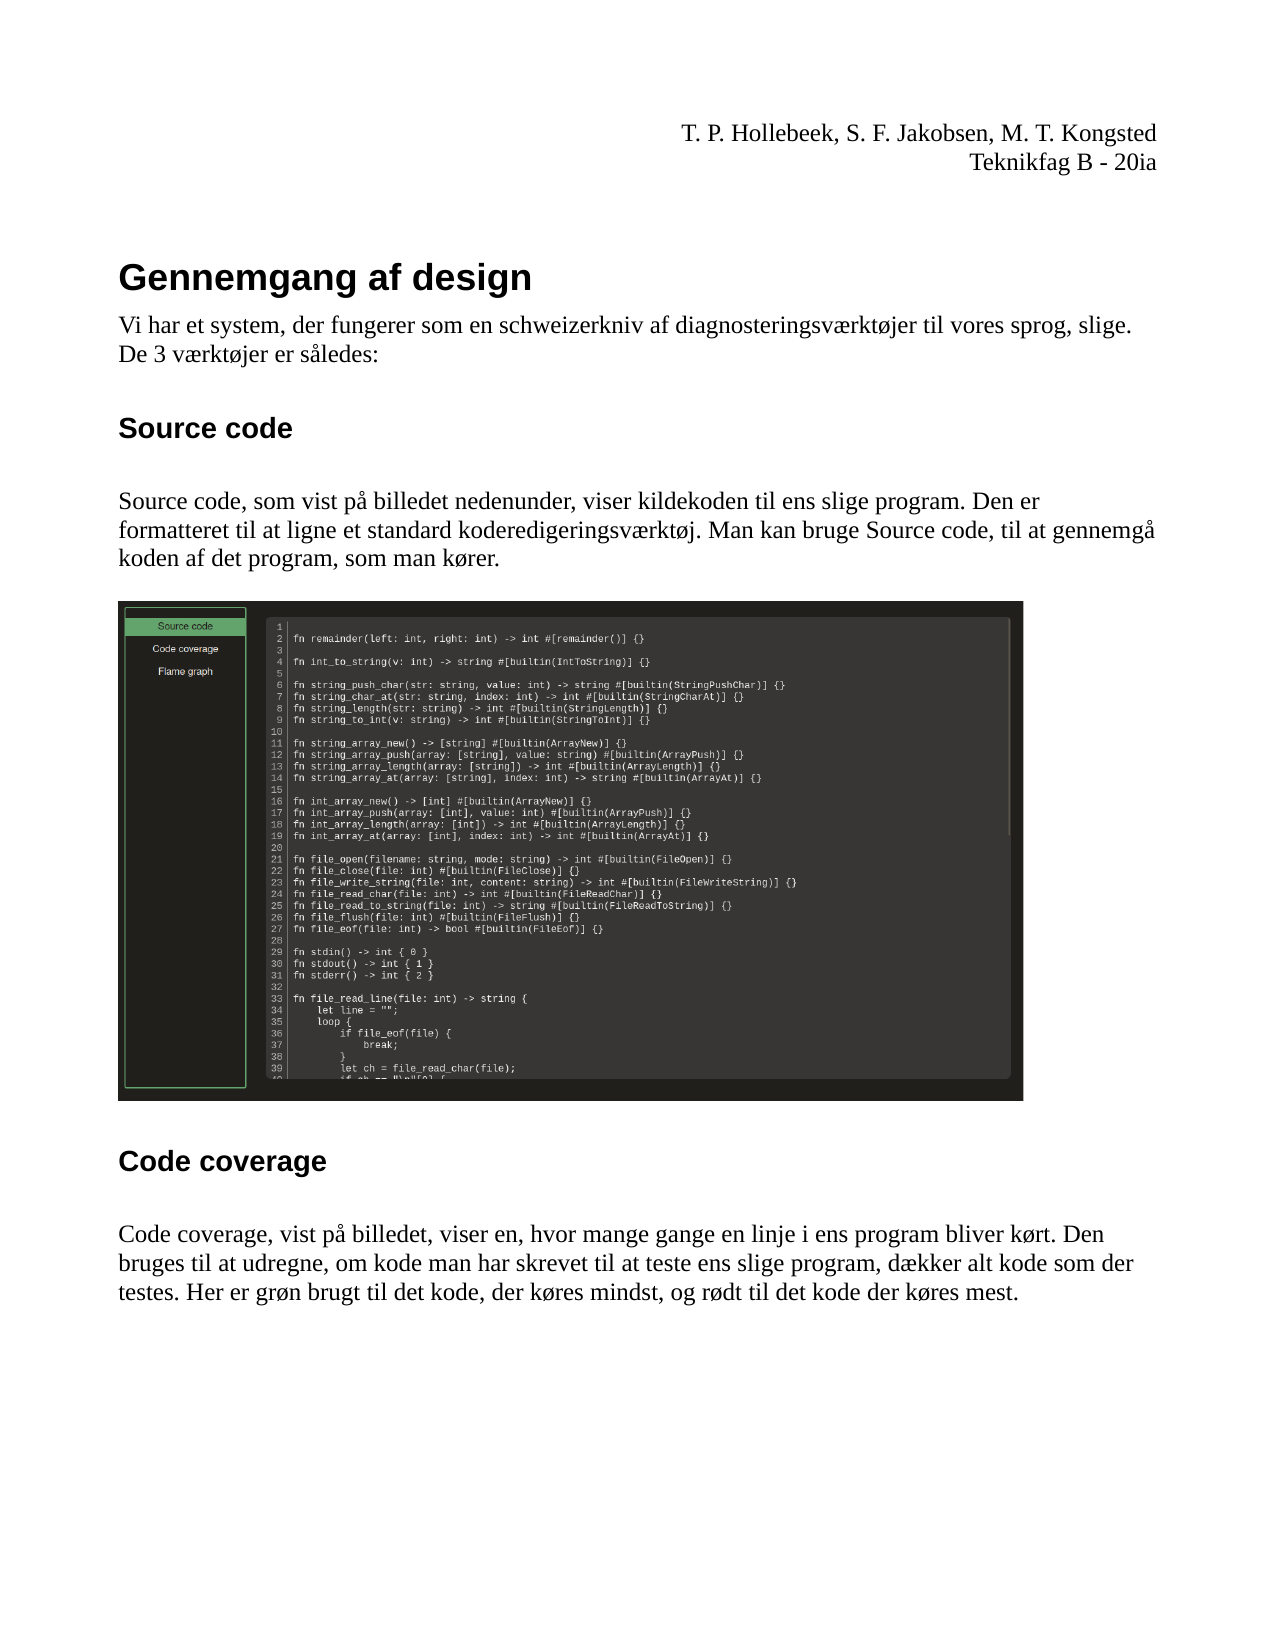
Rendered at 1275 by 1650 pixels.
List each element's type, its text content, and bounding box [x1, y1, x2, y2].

text Source code, som vist på billedet nedenunder, viser kildekoden til ens slige program. Den er formatteret til at ligne et standard koderedigeringsværktøj. Man kan bruge Source code, til at gennemgå koden af det program, som man kører. [118, 486, 1157, 572]
subtitle Gennemgang af design [118, 255, 1157, 298]
subtitle Code coverage [118, 1144, 1157, 1178]
picture [118, 601, 1024, 1101]
subtitle Source code [118, 411, 1157, 445]
text Code coverage, vist på billedet, viser en, hvor mange gange en linje i ens program bliver kørt. Den bruges til at udregne, om kode man har skrevet til at teste ens slige program, dækker alt kode som der testes. Her er grøn brugt til det kode, der køres mindst, og rødt til det kode der køres mest. [118, 1219, 1157, 1305]
text Vi har et system, der fungerer som en schweizerkniv af diagnosteringsværktøjer til vores sprog, slige. De 3 værktøjer er således: [118, 310, 1157, 368]
